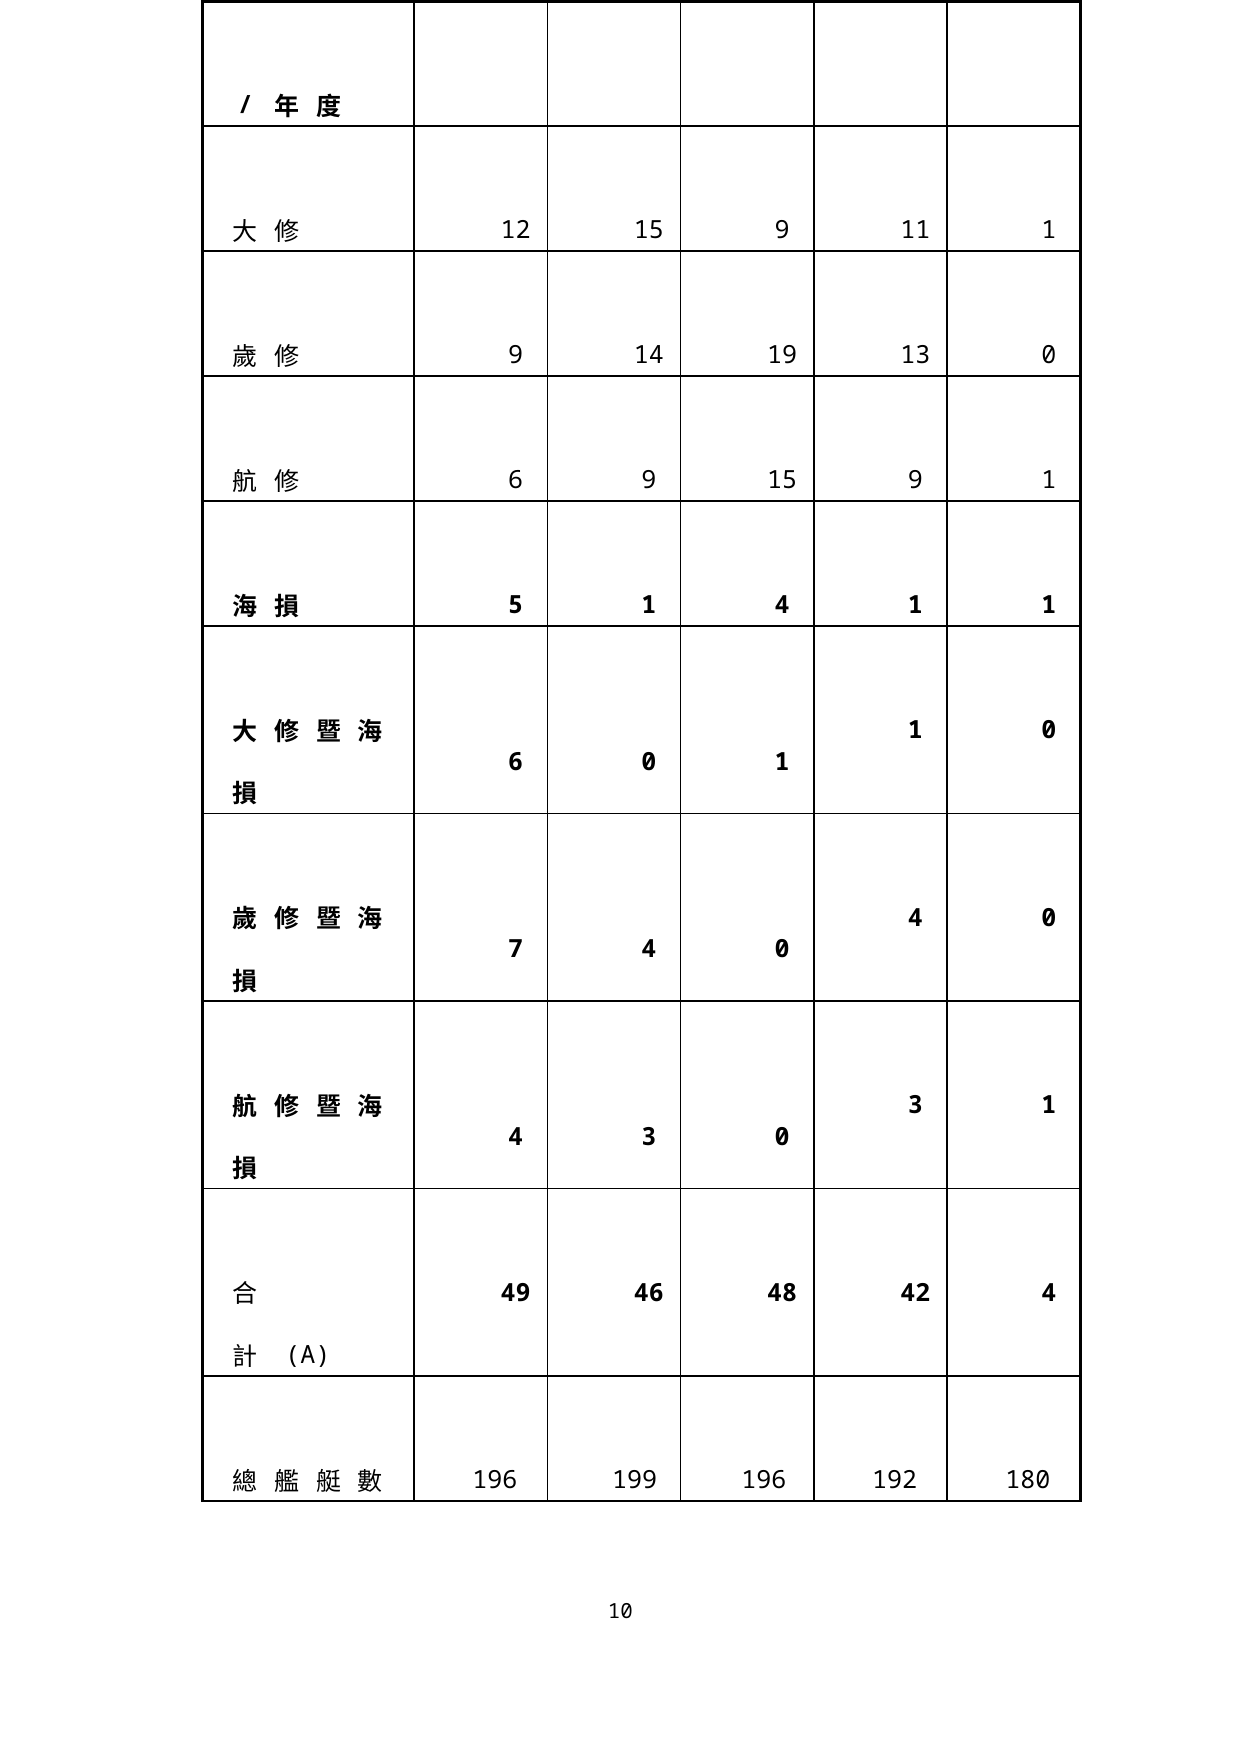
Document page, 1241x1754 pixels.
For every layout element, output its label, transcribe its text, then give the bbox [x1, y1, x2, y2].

table_cell 0 [681, 814, 813, 1000]
table_cell 5 [415, 502, 547, 625]
table_cell 0 [681, 1002, 813, 1187]
table_cell 3 [548, 1002, 680, 1187]
table_cell 4 [681, 502, 813, 625]
table_cell 4 [948, 1189, 1079, 1375]
table_cell 大修暨海損 [204, 627, 413, 812]
table_cell 1 [948, 127, 1079, 250]
table_cell 15 [548, 127, 680, 250]
table_cell 1 [948, 502, 1079, 625]
table_cell 海損 [204, 502, 413, 625]
table_cell 13 [815, 252, 946, 375]
table_cell 1 [815, 502, 946, 625]
table_cell 7 [415, 814, 547, 1000]
table_cell 9 [415, 252, 547, 375]
table_cell 9 [548, 377, 680, 500]
table_cell 0 [948, 252, 1079, 375]
table_cell 歲修 [204, 252, 413, 375]
table_cell 15 [681, 377, 813, 500]
table_cell 19 [681, 252, 813, 375]
table_header [815, 3, 946, 125]
table_cell 航修暨海損 [204, 1002, 413, 1187]
table_cell 4 [548, 814, 680, 1000]
table_header [548, 3, 680, 125]
table_cell 總艦艇數 [204, 1377, 413, 1500]
table_cell 14 [548, 252, 680, 375]
table_cell 48 [681, 1189, 813, 1375]
table_cell 1 [815, 627, 946, 812]
table_cell 大修 [204, 127, 413, 250]
table_cell 3 [815, 1002, 946, 1187]
table_cell 4 [415, 1002, 547, 1187]
table_cell 9 [815, 377, 946, 500]
table_cell 1 [548, 502, 680, 625]
table_cell 0 [548, 627, 680, 812]
table_cell 1 [948, 1002, 1079, 1187]
table_cell 12 [415, 127, 547, 250]
table_header [948, 3, 1079, 125]
table_cell 9 [681, 127, 813, 250]
table_cell 199 [548, 1377, 680, 1500]
table_cell 196 [681, 1377, 813, 1500]
table_cell 0 [948, 627, 1079, 812]
table_cell 合 計(A) [204, 1189, 413, 1375]
table_cell 49 [415, 1189, 547, 1375]
table_cell 歲修暨海損 [204, 814, 413, 1000]
table_cell 6 [415, 377, 547, 500]
table_cell 180 [948, 1377, 1079, 1500]
table_cell 11 [815, 127, 946, 250]
table_header /年度 [204, 3, 413, 125]
table_cell 1 [681, 627, 813, 812]
table_header [681, 3, 813, 125]
table_cell 1 [948, 377, 1079, 500]
table_cell 196 [415, 1377, 547, 1500]
table_cell 4 [815, 814, 946, 1000]
table_header [415, 3, 547, 125]
table_cell 46 [548, 1189, 680, 1375]
table_cell 0 [948, 814, 1079, 1000]
table_cell 航修 [204, 377, 413, 500]
table_cell 192 [815, 1377, 946, 1500]
table_cell 42 [815, 1189, 946, 1375]
table_cell 6 [415, 627, 547, 812]
